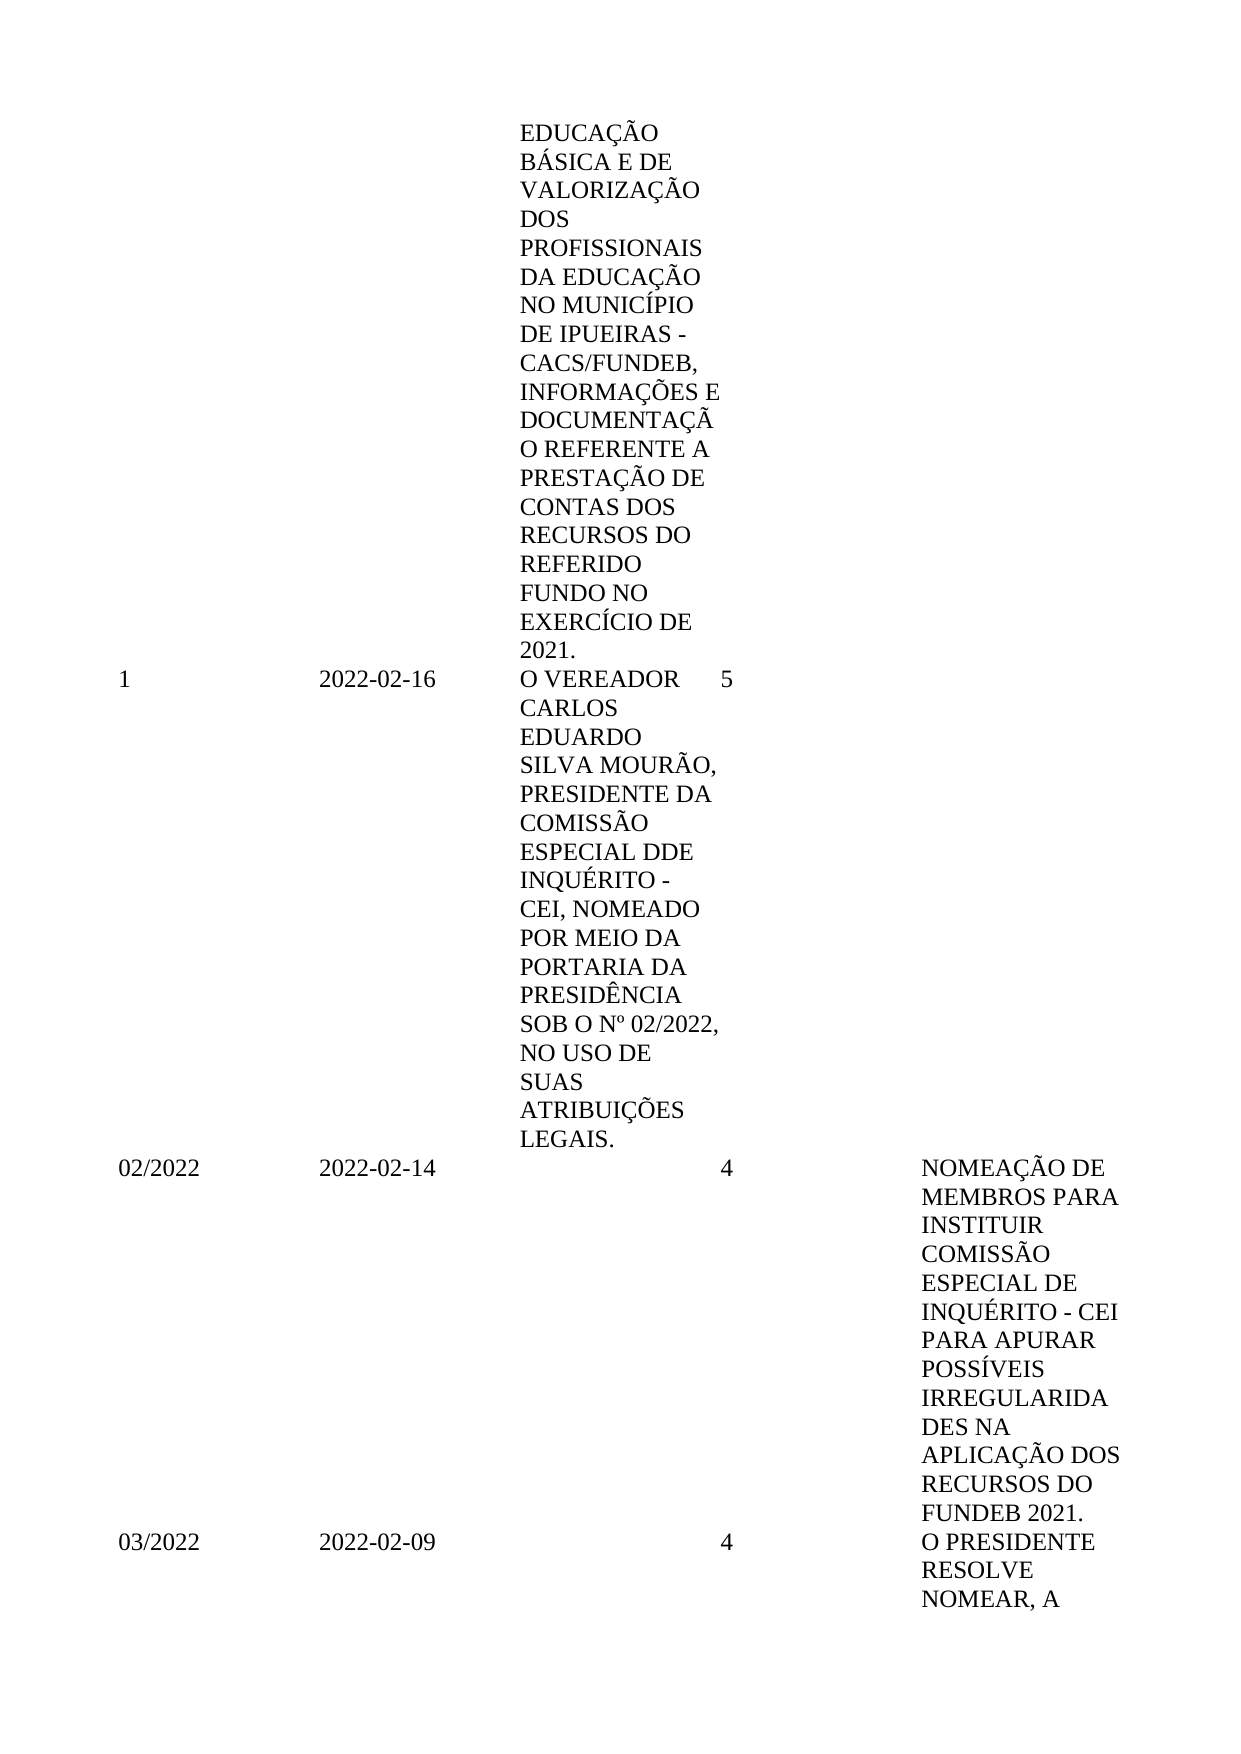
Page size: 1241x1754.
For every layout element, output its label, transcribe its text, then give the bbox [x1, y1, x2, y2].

table_cell [921, 118, 1122, 664]
table_cell 2022-02-16 [319, 664, 519, 1153]
table_cell 4 [720, 1527, 921, 1613]
table_cell [118, 118, 319, 664]
table_cell [520, 1527, 720, 1613]
table_cell 2022-02-14 [319, 1153, 519, 1527]
table_cell NOMEAÇÃO DE MEMBROS PARA INSTITUIR COMISSÃO ESPECIAL DE INQUÉRITO - CEI PARA APURAR POSSÍVEIS IRREGULARIDADES NA APLICAÇÃO DOS RECURSOS DO FUNDEB 2021. [921, 1153, 1122, 1527]
table_cell [720, 118, 921, 664]
table_cell 03/2022 [118, 1527, 319, 1613]
table_cell 1 [118, 664, 319, 1153]
table_cell O VEREADOR CARLOS EDUARDO SILVA MOURÃO, PRESIDENTE DA COMISSÃO ESPECIAL DDE INQUÉRITO - CEI, NOMEADO POR MEIO DA PORTARIA DA PRESIDÊNCIA SOB O Nº 02/2022, NO USO DE SUAS ATRIBUIÇÕES LEGAIS. [520, 664, 720, 1153]
table_cell 5 [720, 664, 921, 1153]
table_cell O PRESIDENTE RESOLVE NOMEAR, A [921, 1527, 1122, 1613]
table_cell [921, 664, 1122, 1153]
table_cell 2022-02-09 [319, 1527, 519, 1613]
table_cell 02/2022 [118, 1153, 319, 1527]
table_cell [319, 118, 519, 664]
table_cell [520, 1153, 720, 1527]
table_cell EDUCAÇÃO BÁSICA E DE VALORIZAÇÃO DOS PROFISSIONAIS DA EDUCAÇÃO NO MUNICÍPIO DE IPUEIRAS - CACS/FUNDEB, INFORMAÇÕES E DOCUMENTAÇÃO REFERENTE A PRESTAÇÃO DE CONTAS DOS RECURSOS DO REFERIDO FUNDO NO EXERCÍCIO DE 2021. [520, 118, 720, 664]
table_cell 4 [720, 1153, 921, 1527]
